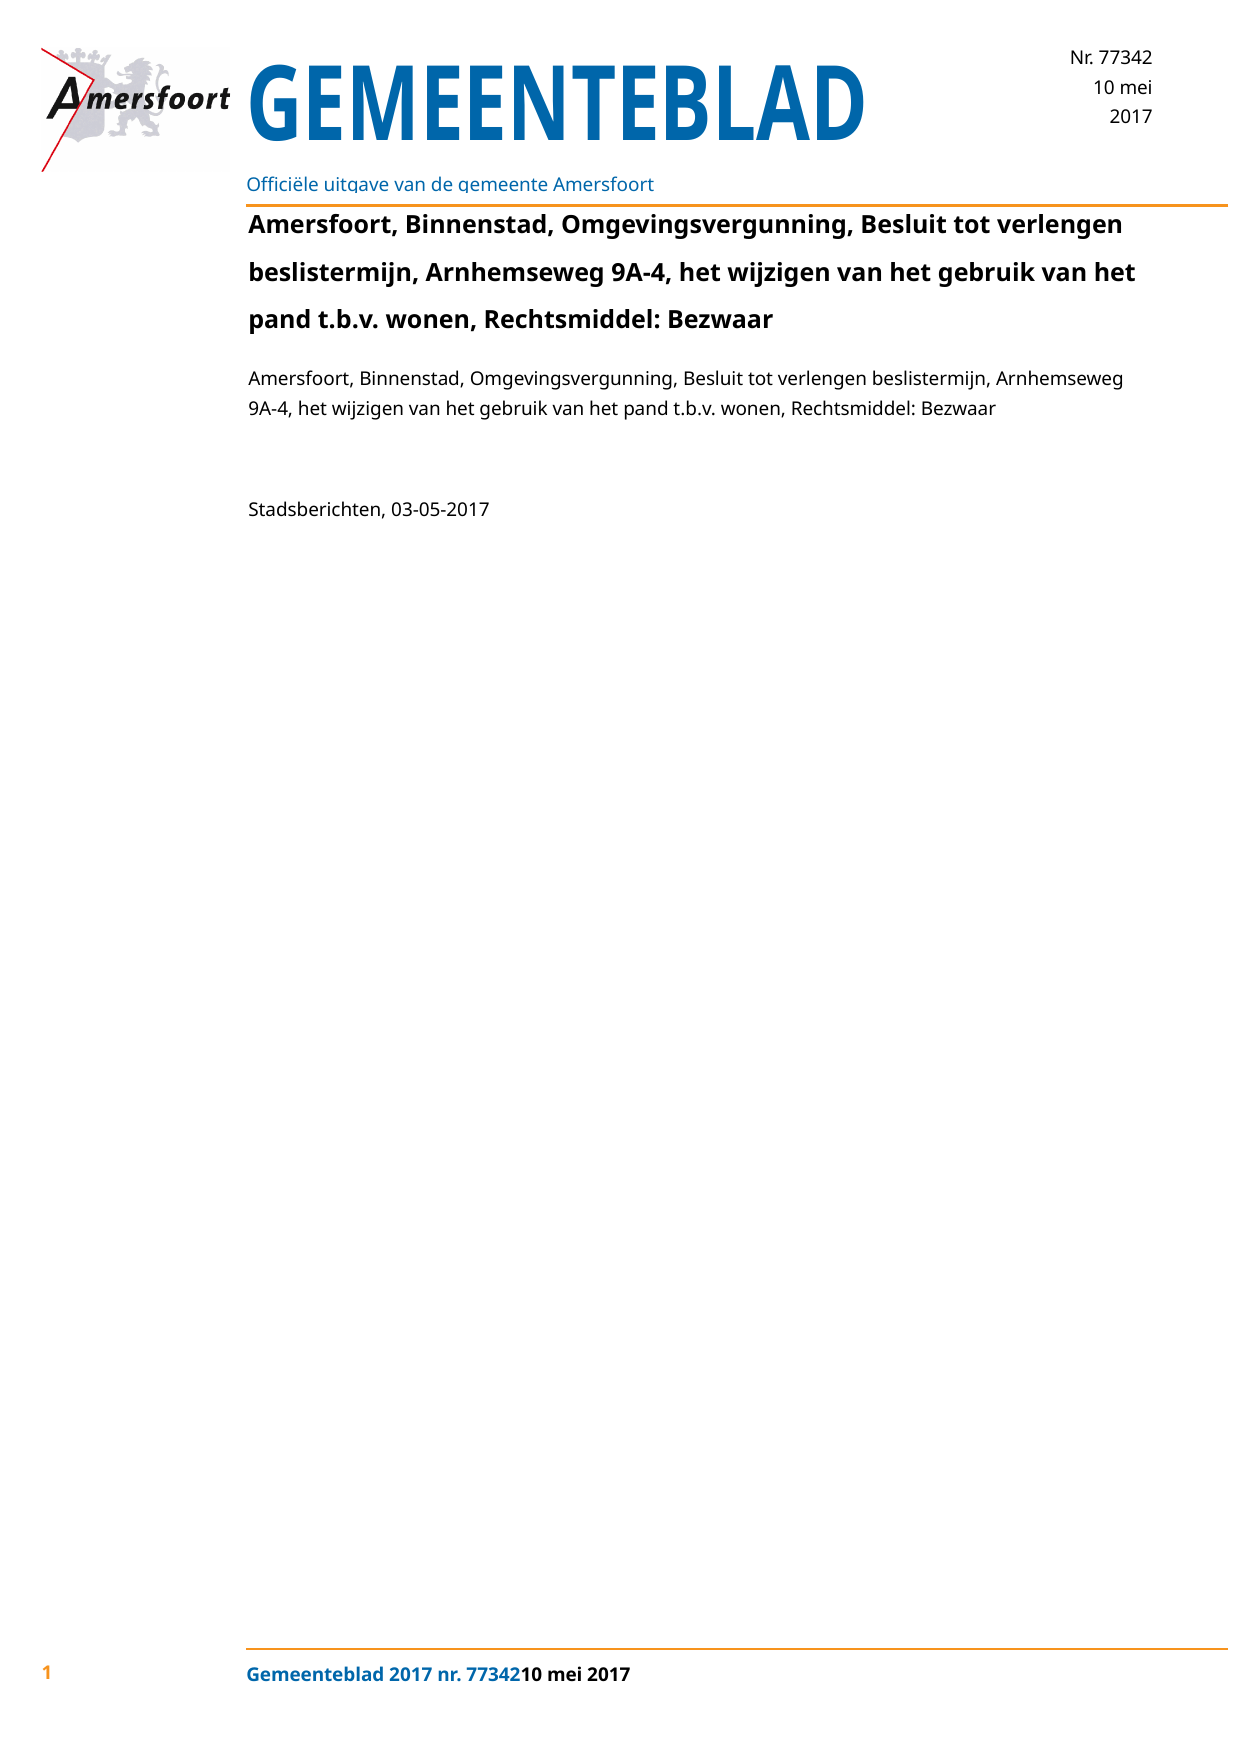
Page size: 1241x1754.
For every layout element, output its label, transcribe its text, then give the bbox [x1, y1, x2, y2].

text Stadsberichten, 03-05-2017 [248, 496, 1152, 522]
text Amersfoort, Binnenstad, Omgevingsvergunning, Besluit tot verlengen beslistermijn, Arnhemseweg 9A-4, het wijzigen van het gebruik van het pand t.b.v. wonen, Rechtsmiddel: Bezwaar [248, 366, 1152, 421]
picture [41, 47, 231, 172]
text Amersfoort, Binnenstad, Omgevingsvergunning, Besluit tot verlengen beslistermijn, Arnhemseweg 9A-4, het wijzigen van het gebruik van het pand t.b.v. wonen, Rechtsmiddel: Bezwaar [248, 207, 1152, 336]
